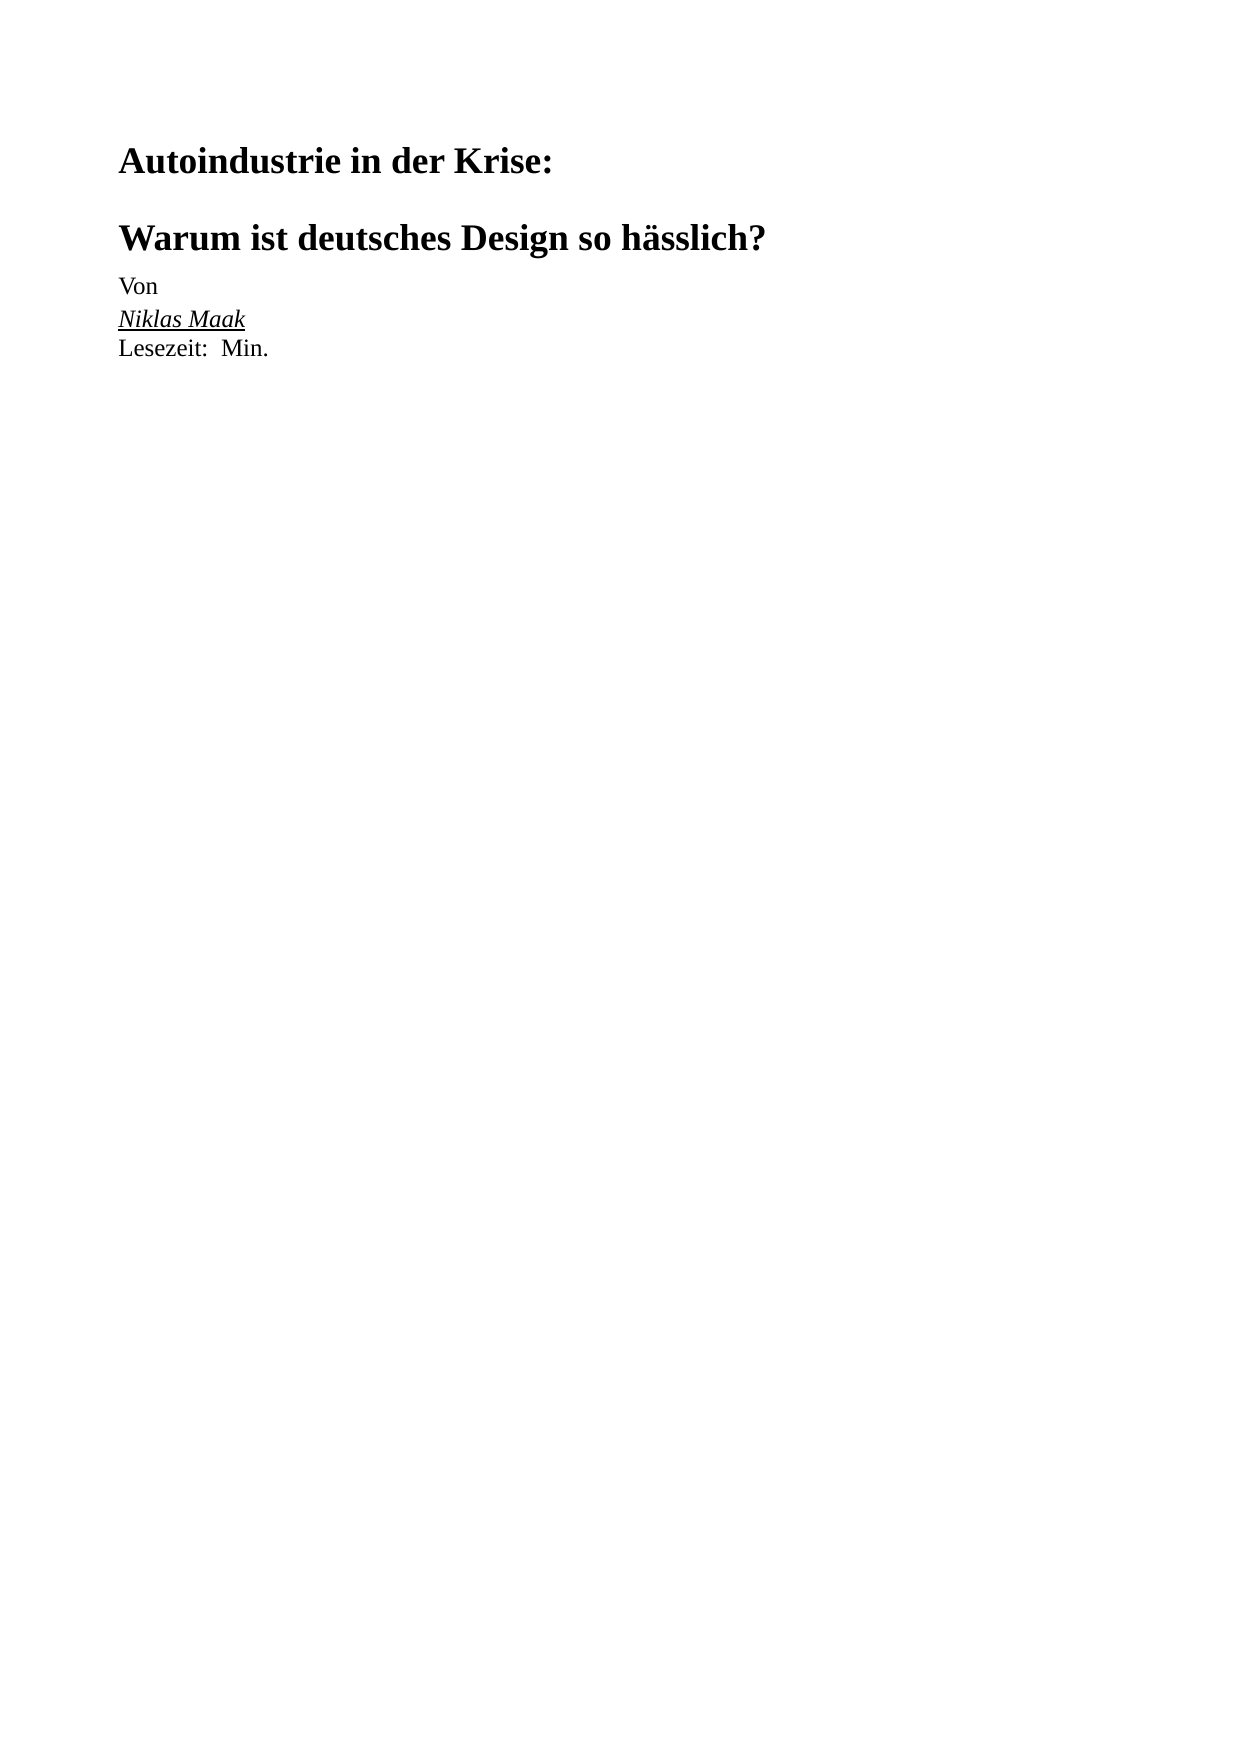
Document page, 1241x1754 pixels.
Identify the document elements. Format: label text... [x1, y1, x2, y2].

subtitle Autoindustrie in der Krise: [118, 139, 1122, 182]
text Lesezeit: Min. [118, 333, 1122, 362]
text Niklas Maak [118, 304, 1122, 333]
subtitle Warum ist deutsches Design so hässlich? [118, 215, 1122, 258]
text Von [118, 271, 1122, 300]
